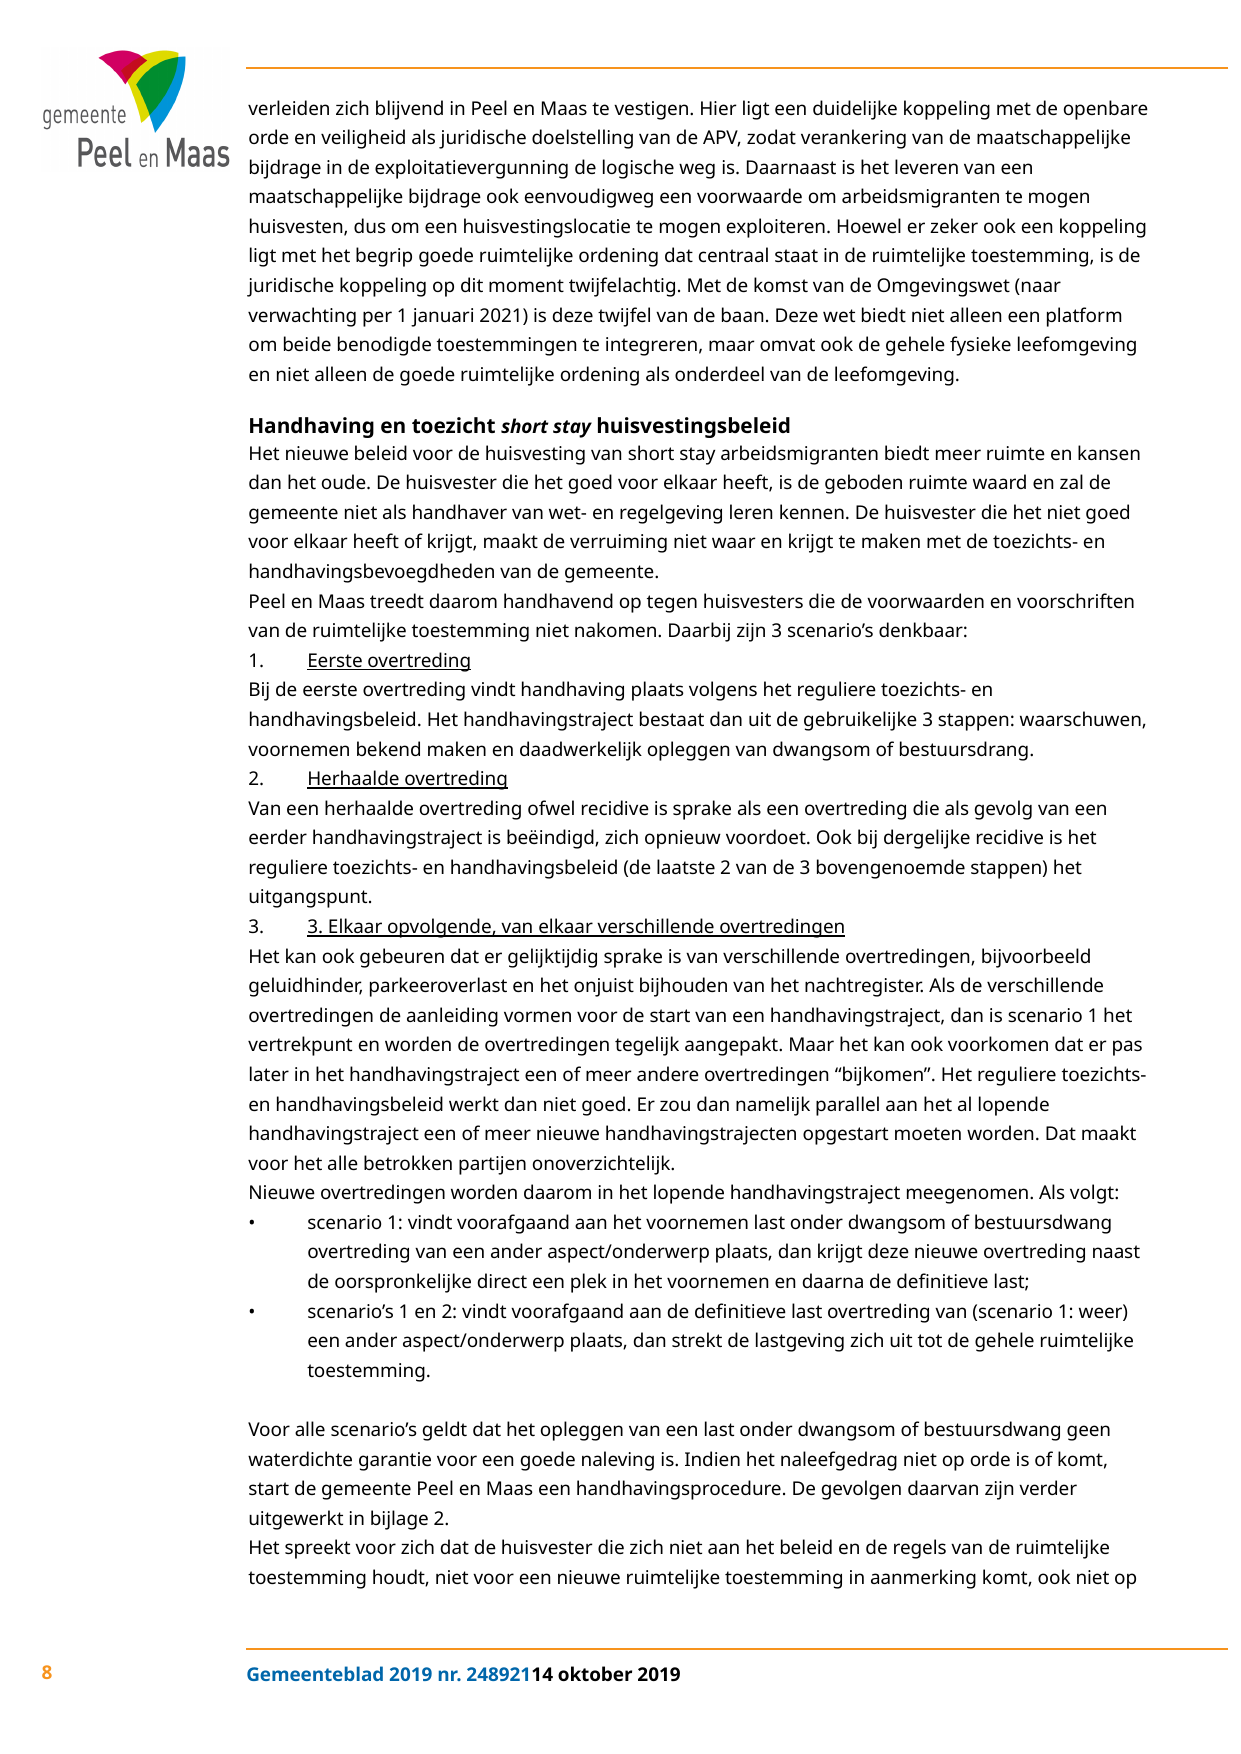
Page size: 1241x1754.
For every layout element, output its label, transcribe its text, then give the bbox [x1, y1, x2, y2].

text Het nieuwe beleid voor de huisvesting van short stay arbeidsmigranten biedt meer ruimte en kansen dan het oude. De huisvester die het goed voor elkaar heeft, is de geboden ruimte waard en zal de gemeente niet als handhaver van wet- en regelgeving leren kennen. De huisvester die het niet goed voor elkaar heeft of krijgt, maakt de verruiming niet waar en krijgt te maken met de toezichts- en handhavingsbevoegdheden van de gemeente. [248, 440, 1152, 584]
list Eerste overtreding [248, 647, 1152, 673]
list 3. Elkaar opvolgende, van elkaar verschillende overtredingen [248, 913, 1152, 939]
list scenario 1: vindt voorafgaand aan het voornemen last onder dwangsom of bestuursdwang overtreding van een ander aspect/onderwerp plaats, dan krijgt deze nieuwe overtreding naast de oorspronkelijke direct een plek in het voornemen en daarna de definitieve last; [248, 1209, 1152, 1294]
text Het kan ook gebeuren dat er gelijktijdig sprake is van verschillende overtredingen, bijvoorbeeld geluidhinder, parkeeroverlast en het onjuist bijhouden van het nachtregister. Als de verschillende overtredingen de aanleiding vormen voor de start van een handhavingstraject, dan is scenario 1 het vertrekpunt en worden de overtredingen tegelijk aangepakt. Maar het kan ook voorkomen dat er pas later in het handhavingstraject een of meer andere overtredingen “bijkomen”. Het reguliere toezichts- en handhavingsbeleid werkt dan niet goed. Er zou dan namelijk parallel aan het al lopende handhavingstraject een of meer nieuwe handhavingstrajecten opgestart moeten worden. Dat maakt voor het alle betrokken partijen onoverzichtelijk. [248, 943, 1152, 1176]
text Van een herhaalde overtreding ofwel recidive is sprake als een overtreding die als gevolg van een eerder handhavingstraject is beëindigd, zich opnieuw voordoet. Ook bij dergelijke recidive is het reguliere toezichts- en handhavingsbeleid (de laatste 2 van de 3 bovengenoemde stappen) het uitgangspunt. [248, 795, 1152, 909]
text Peel en Maas treedt daarom handhavend op tegen huisvesters die de voorwaarden en voorschriften van de ruimtelijke toestemming niet nakomen. Daarbij zijn 3 scenario’s denkbaar: [248, 588, 1152, 643]
text Bij de eerste overtreding vindt handhaving plaats volgens het reguliere toezichts- en handhavingsbeleid. Het handhavingstraject bestaat dan uit de gebruikelijke 3 stappen: waarschuwen, voornemen bekend maken en daadwerkelijk opleggen van dwangsom of bestuursdrang. [248, 677, 1152, 761]
text Het spreekt voor zich dat de huisvester die zich niet aan het beleid en de regels van de ruimtelijke toestemming houdt, niet voor een nieuwe ruimtelijke toestemming in aanmerking komt, ook niet op [248, 1534, 1152, 1590]
list scenario’s 1 en 2: vindt voorafgaand aan de definitieve last overtreding van (scenario 1: weer) een ander aspect/onderwerp plaats, dan strekt de lastgeving zich uit tot de gehele ruimtelijke toestemming. [248, 1298, 1152, 1383]
text verleiden zich blijvend in Peel en Maas te vestigen. Hier ligt een duidelijke koppeling met de openbare orde en veiligheid als juridische doelstelling van de APV, zodat verankering van de maatschappelijke bijdrage in de exploitatievergunning de logische weg is. Daarnaast is het leveren van een maatschappelijke bijdrage ook eenvoudigweg een voorwaarde om arbeidsmigranten te mogen huisvesten, dus om een huisvestingslocatie te mogen exploiteren. Hoewel er zeker ook een koppeling ligt met het begrip goede ruimtelijke ordening dat centraal staat in de ruimtelijke toestemming, is de juridische koppeling op dit moment twijfelachtig. Met de komst van de Omgevingswet (naar verwachting per 1 januari 2021) is deze twijfel van de baan. Deze wet biedt niet alleen een platform om beide benodigde toestemmingen te integreren, maar omvat ook de gehele fysieke leefomgeving en niet alleen de goede ruimtelijke ordening als onderdeel van de leefomgeving. [248, 95, 1152, 387]
list Herhaalde overtreding [248, 765, 1152, 791]
text Voor alle scenario’s geldt dat het opleggen van een last onder dwangsom of bestuursdwang geen waterdichte garantie voor een goede naleving is. Indien het naleefgedrag niet op orde is of komt, start de gemeente Peel en Maas een handhavingsprocedure. De gevolgen daarvan zijn verder uitgewerkt in bijlage 2. [248, 1416, 1152, 1531]
picture [41, 47, 231, 172]
text Handhaving en toezicht short stay huisvestingsbeleid [248, 411, 1152, 440]
text Nieuwe overtredingen worden daarom in het lopende handhavingstraject meegenomen. Als volgt: [248, 1179, 1152, 1205]
